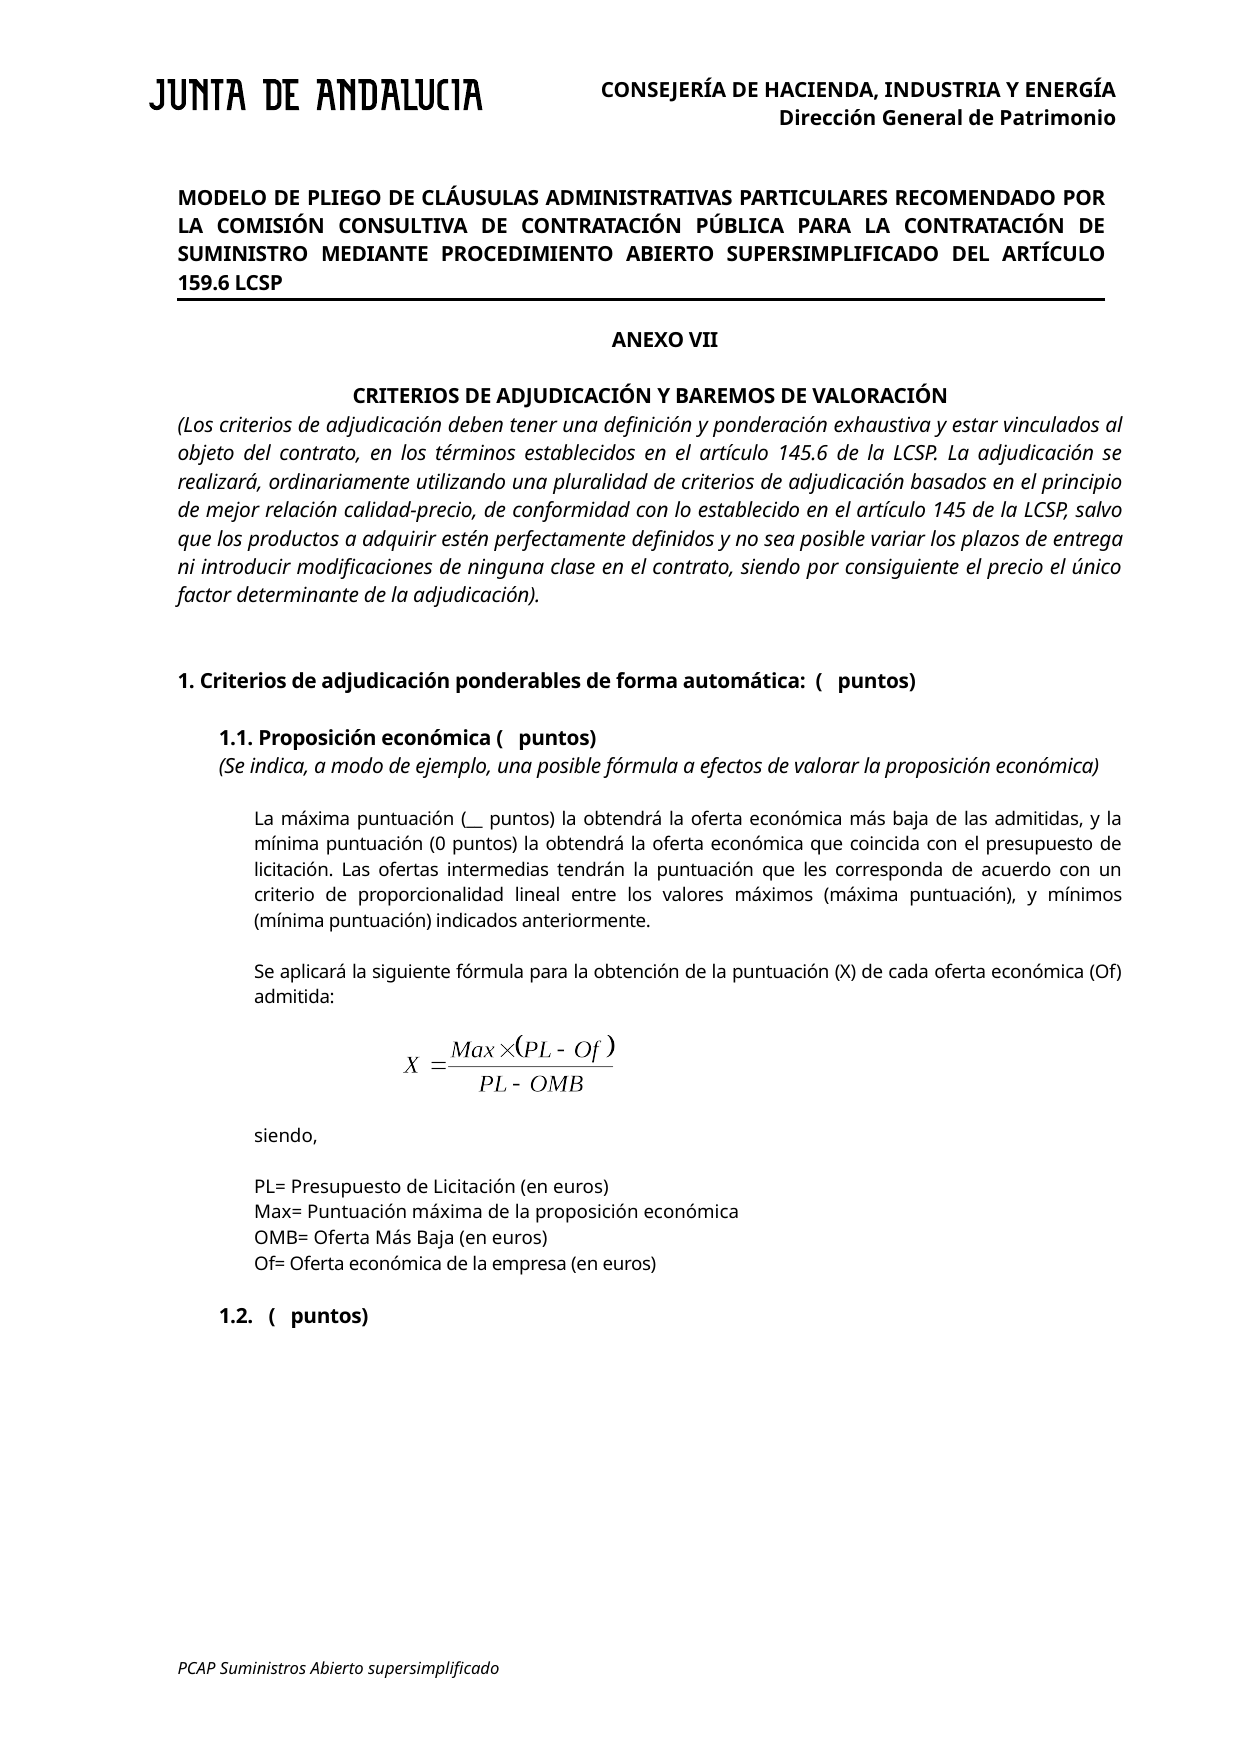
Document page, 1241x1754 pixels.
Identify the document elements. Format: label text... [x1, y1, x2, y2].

text 1.1. Proposición económica ( puntos) [218, 723, 1123, 751]
text siendo, [254, 1122, 1123, 1148]
text 1. Criterios de adjudicación ponderables de forma automática: ( puntos) [177, 666, 1123, 694]
text CRITERIOS DE ADJUDICACIÓN Y BAREMOS DE VALORACIÓN [177, 382, 1123, 410]
text Max= Puntuación máxima de la proposición económica [254, 1199, 1123, 1224]
text ANEXO VII [207, 325, 1123, 353]
text Of= Oferta económica de la empresa (en euros) [254, 1250, 1123, 1275]
text MODELO DE PLIEGO DE CLÁUSULAS ADMINISTRATIVAS PARTICULARES RECOMENDADO POR LA COMISIÓN CONSULTIVA DE CONTRATACIÓN PÚBLICA PARA LA CONTRATACIÓN DE SUMINISTRO MEDIANTE PROCEDIMIENTO ABIERTO SUPERSIMPLIFICADO DEL ARTÍCULO 159.6 LCSP [177, 183, 1105, 298]
text 1.2. ( puntos) [218, 1301, 1123, 1329]
text La máxima puntuación (__ puntos) la obtendrá la oferta económica más baja de las admitidas, y la mínima puntuación (0 puntos) la obtendrá la oferta económica que coincida con el presupuesto de licitación. Las ofertas intermedias tendrán la puntuación que les corresponda de acuerdo con un criterio de proporcionalidad lineal entre los valores máximos (máxima puntuación), y mínimos (mínima puntuación) indicados anteriormente. [254, 805, 1123, 933]
text (Se indica, a modo de ejemplo, una posible fórmula a efectos de valorar la proposición económica) [218, 751, 1123, 780]
text OMB= Oferta Más Baja (en euros) [254, 1224, 1123, 1250]
text Se aplicará la siguiente fórmula para la obtención de la puntuación (X) de cada oferta económica (Of) admitida: [254, 958, 1123, 1009]
text PL= Presupuesto de Licitación (en euros) [254, 1173, 1123, 1199]
text (Los criterios de adjudicación deben tener una definición y ponderación exhaustiva y estar vinculados al objeto del contrato, en los términos establecidos en el artículo 145.6 de la LCSP. La adjudicación se realizará, ordinariamente utilizando una pluralidad de criterios de adjudicación basados en el principio de mejor relación calidad-precio, de conformidad con lo establecido en el artículo 145 de la LCSP, salvo que los productos a adquirir estén perfectamente definidos y no sea posible variar los plazos de entrega ni introducir modificaciones de ninguna clase en el contrato, siendo por consiguiente el precio el único factor determinante de la adjudicación). [177, 410, 1123, 609]
